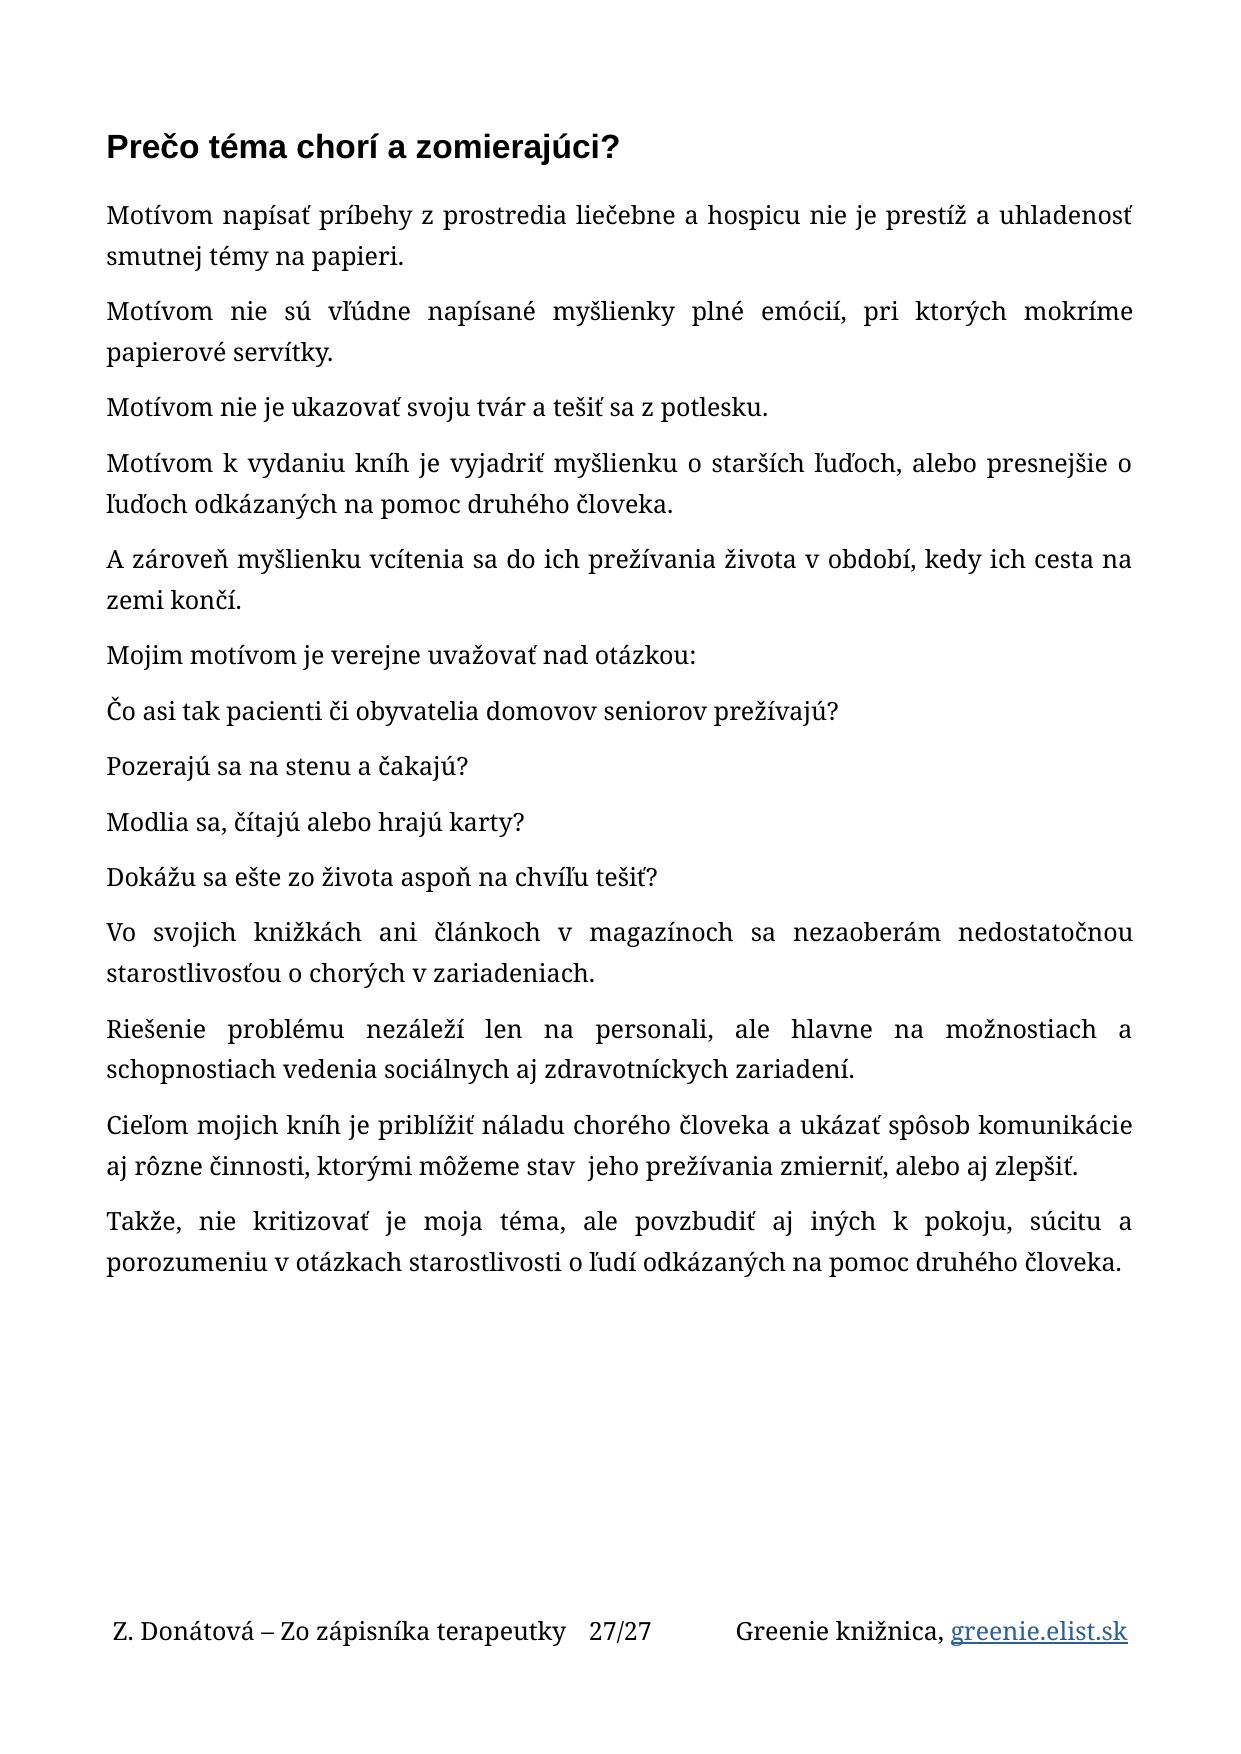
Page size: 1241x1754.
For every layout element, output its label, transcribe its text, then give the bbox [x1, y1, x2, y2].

text Motívom nie je ukazovať svoju tvár a tešiť sa z potlesku. [106, 390, 1134, 424]
text Mojim motívom je verejne uvažovať nad otázkou: [106, 638, 1134, 672]
text Motívom nie sú vľúdne napísané myšlienky plné emócií, pri ktorých mokríme papierové servítky. [106, 294, 1134, 369]
text Dokážu sa ešte zo života aspoň na chvíľu tešiť? [106, 859, 1134, 894]
text Motívom napísať príbehy z prostredia liečebne a hospicu nie je prestíž a uhladenosť smutnej témy na papieri. [106, 197, 1134, 272]
text Takže, nie kritizovať je moja téma, ale povzbudiť aj iných k pokoju, súcitu a porozumeniu v otázkach starostlivosti o ľudí odkázaných na pomoc druhého človeka. [106, 1204, 1134, 1279]
subtitle Prečo téma chorí a zomierajúci? [106, 127, 1134, 166]
text Modlia sa, čítajú alebo hrajú karty? [106, 804, 1134, 838]
text Vo svojich knižkách ani článkoch v magazínoch sa nezaoberám nedostatočnou starostlivosťou o chorých v zariadeniach. [106, 915, 1134, 990]
text A zároveň myšlienku vcítenia sa do ich prežívania života v období, kedy ich cesta na zemi končí. [106, 542, 1134, 617]
text Motívom k vydaniu kníh je vyjadriť myšlienku o starších ľuďoch, alebo presnejšie o ľuďoch odkázaných na pomoc druhého človeka. [106, 445, 1134, 520]
text Riešenie problému nezáleží len na personali, ale hlavne na možnostiach a schopnostiach vedenia sociálnych aj zdravotníckych zariadení. [106, 1011, 1134, 1086]
text Cieľom mojich kníh je priblížiť náladu chorého človeka a ukázať spôsob komunikácie aj rôzne činnosti, ktorými môžeme stav jeho prežívania zmierniť, alebo aj zlepšiť. [106, 1107, 1134, 1182]
text Pozerajú sa na stenu a čakajú? [106, 749, 1134, 783]
text Čo asi tak pacienti či obyvatelia domovov seniorov prežívajú? [106, 693, 1134, 727]
